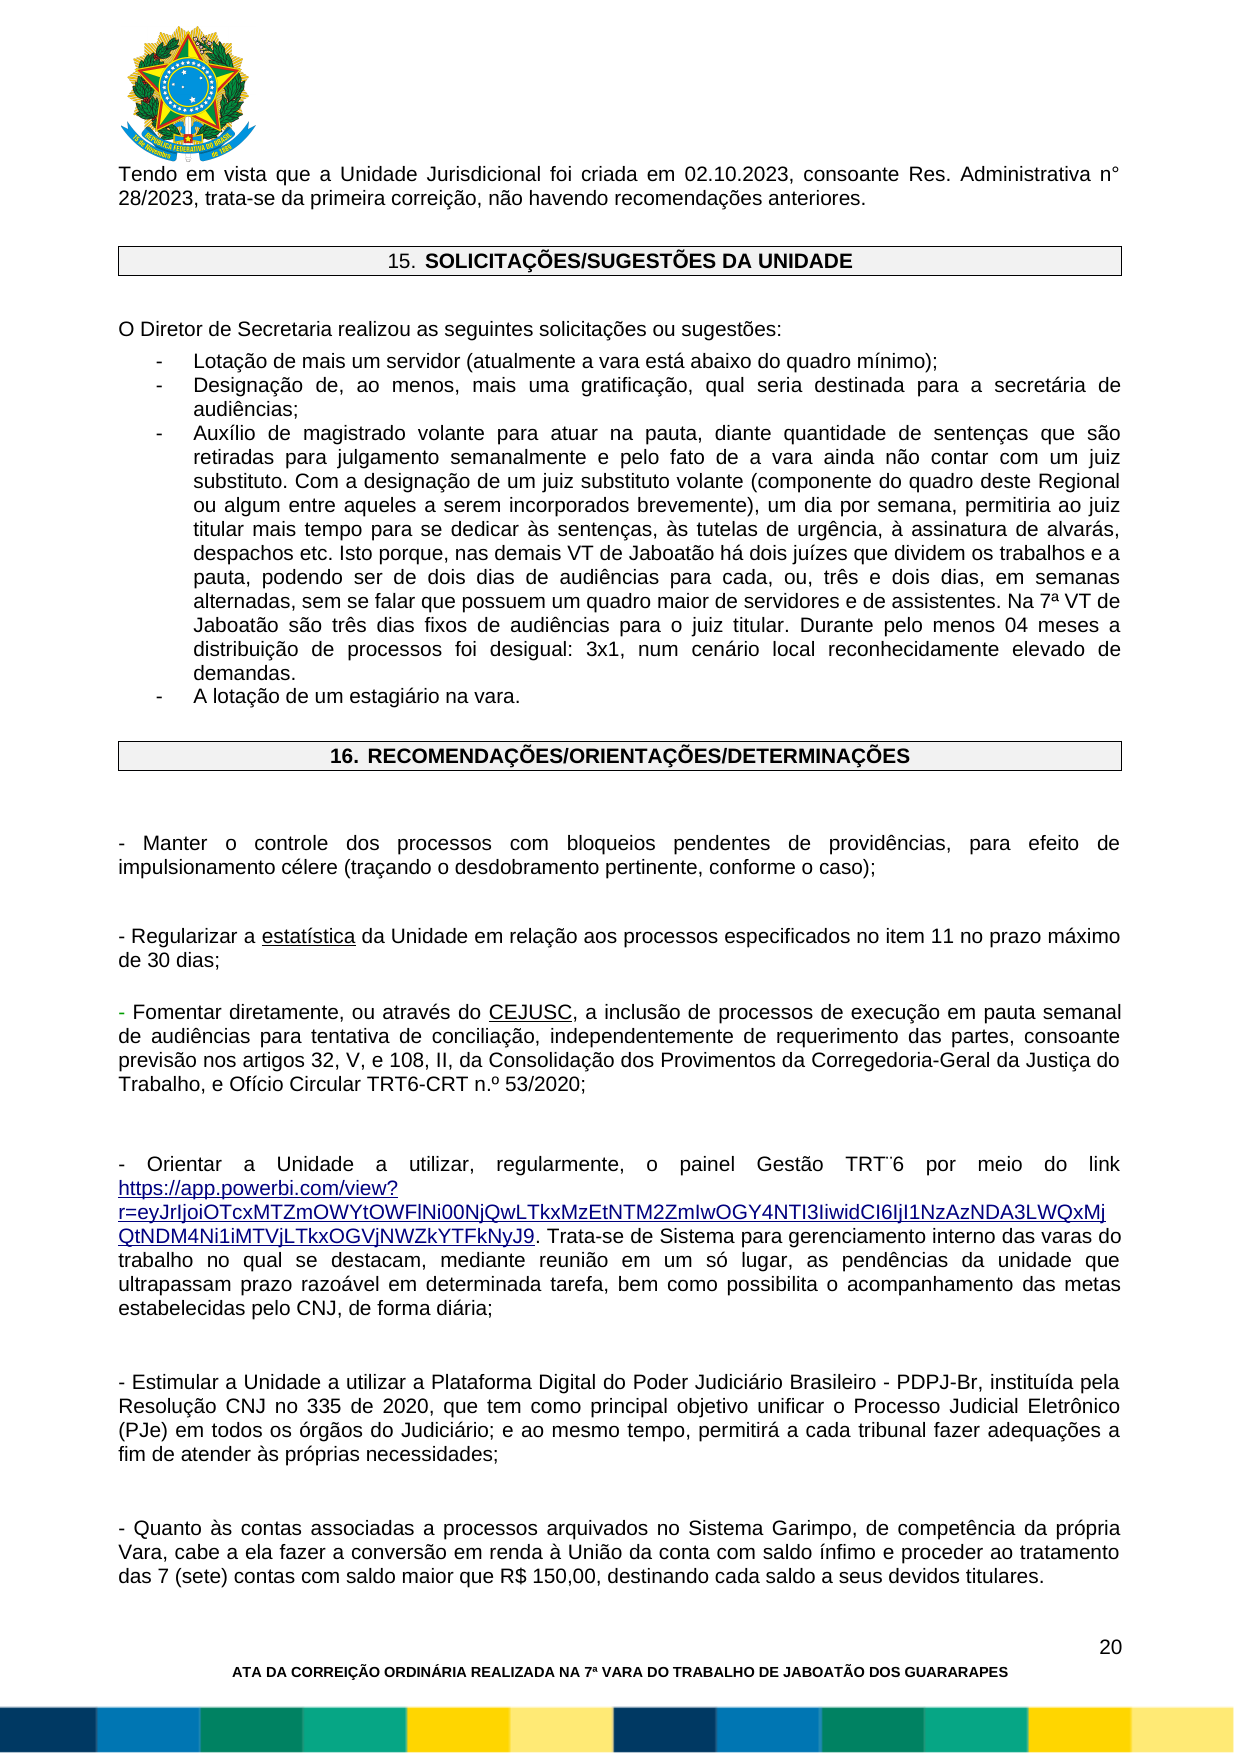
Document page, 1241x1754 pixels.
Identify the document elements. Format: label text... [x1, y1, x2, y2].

list SOLICITAÇÕES/SUGESTÕES DA UNIDADE [119, 247, 1121, 275]
list A lotação de um estagiário na vara. [156, 684, 1122, 708]
list Lotação de mais um servidor (atualmente a vara está abaixo do quadro mínimo); [156, 349, 1122, 373]
text - Orientar a Unidade a utilizar, regularmente, o painel Gestão TRT¨6 por meio do link https://app.powerbi.com/view?r=eyJrIjoiOTcxMTZmOWYtOWFlNi00NjQwLTkxMzEtNTM2ZmIwOGY4NTI3IiwidCI6IjI1NzAzNDA3LWQxMjQtNDM4Ni1iMTVjLTkxOGVjNWZkYTFkNyJ9. Trata-se de Sistema para gerenciamento interno das varas do trabalho no qual se destacam, mediante reunião em um só lugar, as pendências da unidade que ultrapassam prazo razoável em determinada tarefa, bem como possibilita o acompanhamento das metas estabelecidas pelo CNJ, de forma diária; [118, 1152, 1122, 1320]
list Auxílio de magistrado volante para atuar na pauta, diante quantidade de sentenças que são retiradas para julgamento semanalmente e pelo fato de a vara ainda não contar com um juiz substituto. Com a designação de um juiz substituto volante (componente do quadro deste Regional ou algum entre aqueles a serem incorporados brevemente), um dia por semana, permitiria ao juiz titular mais tempo para se dedicar às sentenças, às tutelas de urgência, à assinatura de alvarás, despachos etc. Isto porque, nas demais VT de Jaboatão há dois juízes que dividem os trabalhos e a pauta, podendo ser de dois dias de audiências para cada, ou, três e dois dias, em semanas alternadas, sem se falar que possuem um quadro maior de servidores e de assistentes. Na 7ª VT de Jaboatão são três dias fixos de audiências para o juiz titular. Durante pelo menos 04 meses a distribuição de processos foi desigual: 3x1, num cenário local reconhecidamente elevado de demandas. [156, 421, 1122, 684]
list RECOMENDAÇÕES/ORIENTAÇÕES/DETERMINAÇÕES [119, 742, 1121, 770]
text O Diretor de Secretaria realizou as seguintes solicitações ou sugestões: [118, 317, 1122, 341]
text - Fomentar diretamente, ou através do CEJUSC, a inclusão de processos de execução em pauta semanal de audiências para tentativa de conciliação, independentemente de requerimento das partes, consoante previsão nos artigos 32, V, e 108, II, da Consolidação dos Provimentos da Corregedoria-Geral da Justiça do Trabalho, e Ofício Circular TRT6-CRT n.º 53/2020; [118, 1000, 1122, 1096]
text - Manter o controle dos processos com bloqueios pendentes de providências, para efeito de impulsionamento célere (traçando o desdobramento pertinente, conforme o caso); [118, 831, 1122, 879]
text - Quanto às contas associadas a processos arquivados no Sistema Garimpo, de competência da própria Vara, cabe a ela fazer a conversão em renda à União da conta com saldo ínfimo e proceder ao tratamento das 7 (sete) contas com saldo maior que R$ 150,00, destinando cada saldo a seus devidos titulares. [118, 1516, 1122, 1587]
text - Regularizar a estatística da Unidade em relação aos processos especificados no item 11 no prazo máximo de 30 dias; [118, 924, 1122, 972]
text Tendo em vista que a Unidade Jurisdicional foi criada em 02.10.2023, consoante Res. Administrativa n° 28/2023, trata-se da primeira correição, não havendo recomendações anteriores. [118, 115, 1122, 209]
list Designação de, ao menos, mais uma gratificação, qual seria destinada para a secretária de audiências; [156, 373, 1122, 421]
text - Estimular a Unidade a utilizar a Plataforma Digital do Poder Judiciário Brasileiro - PDPJ-Br, instituída pela Resolução CNJ no 335 de 2020, que tem como principal objetivo unificar o Processo Judicial Eletrônico (PJe) em todos os órgãos do Judiciário; e ao mesmo tempo, permitirá a cada tribunal fazer adequações a fim de atender às próprias necessidades; [118, 1370, 1122, 1466]
